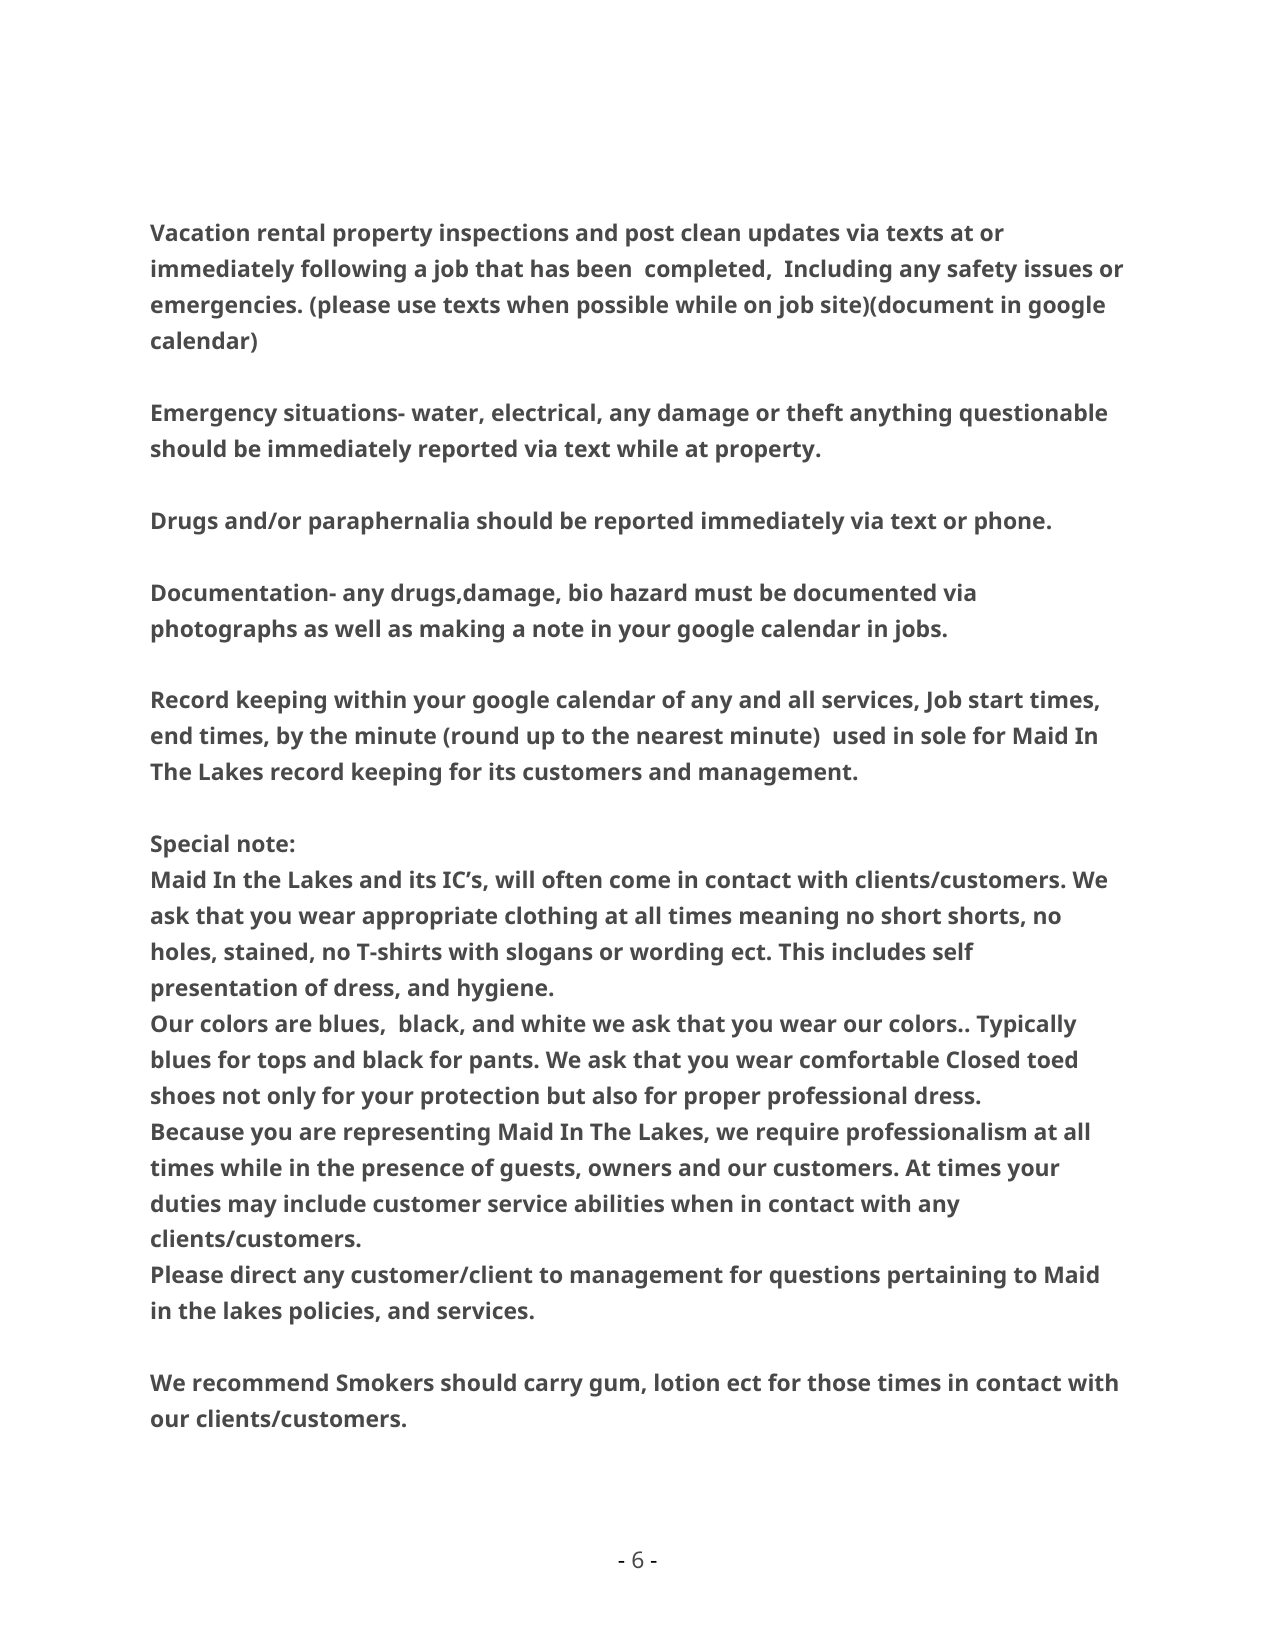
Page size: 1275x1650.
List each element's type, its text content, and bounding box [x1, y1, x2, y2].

text Drugs and/or paraphernalia should be reported immediately via text or phone. [150, 505, 1125, 536]
text Vacation rental property inspections and post clean updates via texts at or immediately following a job that has been completed, Including any safety issues or emergencies. (please use texts when possible while on job site)(document in google calendar) [150, 217, 1125, 356]
text Record keeping within your google calendar of any and all services, Job start times, end times, by the minute (round up to the nearest minute) used in sole for Maid In The Lakes record keeping for its customers and management. [150, 684, 1125, 787]
text Emergency situations- water, electrical, any damage or theft anything questionable should be immediately reported via text while at property. [150, 397, 1125, 464]
text Maid In the Lakes and its IC’s, will often come in contact with clients/customers. We ask that you wear appropriate clothing at all times meaning no short shorts, no holes, stained, no T-shirts with slogans or wording ect. This includes self presentation of dress, and hygiene. [150, 864, 1125, 1003]
text Please direct any customer/client to management for questions pertaining to Maid in the lakes policies, and services. [150, 1259, 1125, 1327]
text Our colors are blues, black, and white we ask that you wear our colors.. Typically blues for tops and black for pants. We ask that you wear comfortable Closed toed shoes not only for your protection but also for proper professional dress. [150, 1008, 1125, 1111]
text We recommend Smokers should carry gum, lotion ect for those times in contact with our clients/customers. [150, 1367, 1125, 1434]
text Special note: [150, 828, 1125, 859]
text Because you are representing Maid In The Lakes, we require professionalism at all times while in the presence of guests, owners and our customers. At times your duties may include customer service abilities when in contact with any clients/customers. [150, 1116, 1125, 1255]
text Documentation- any drugs,damage, bio hazard must be documented via photographs as well as making a note in your google calendar in jobs. [150, 577, 1125, 644]
